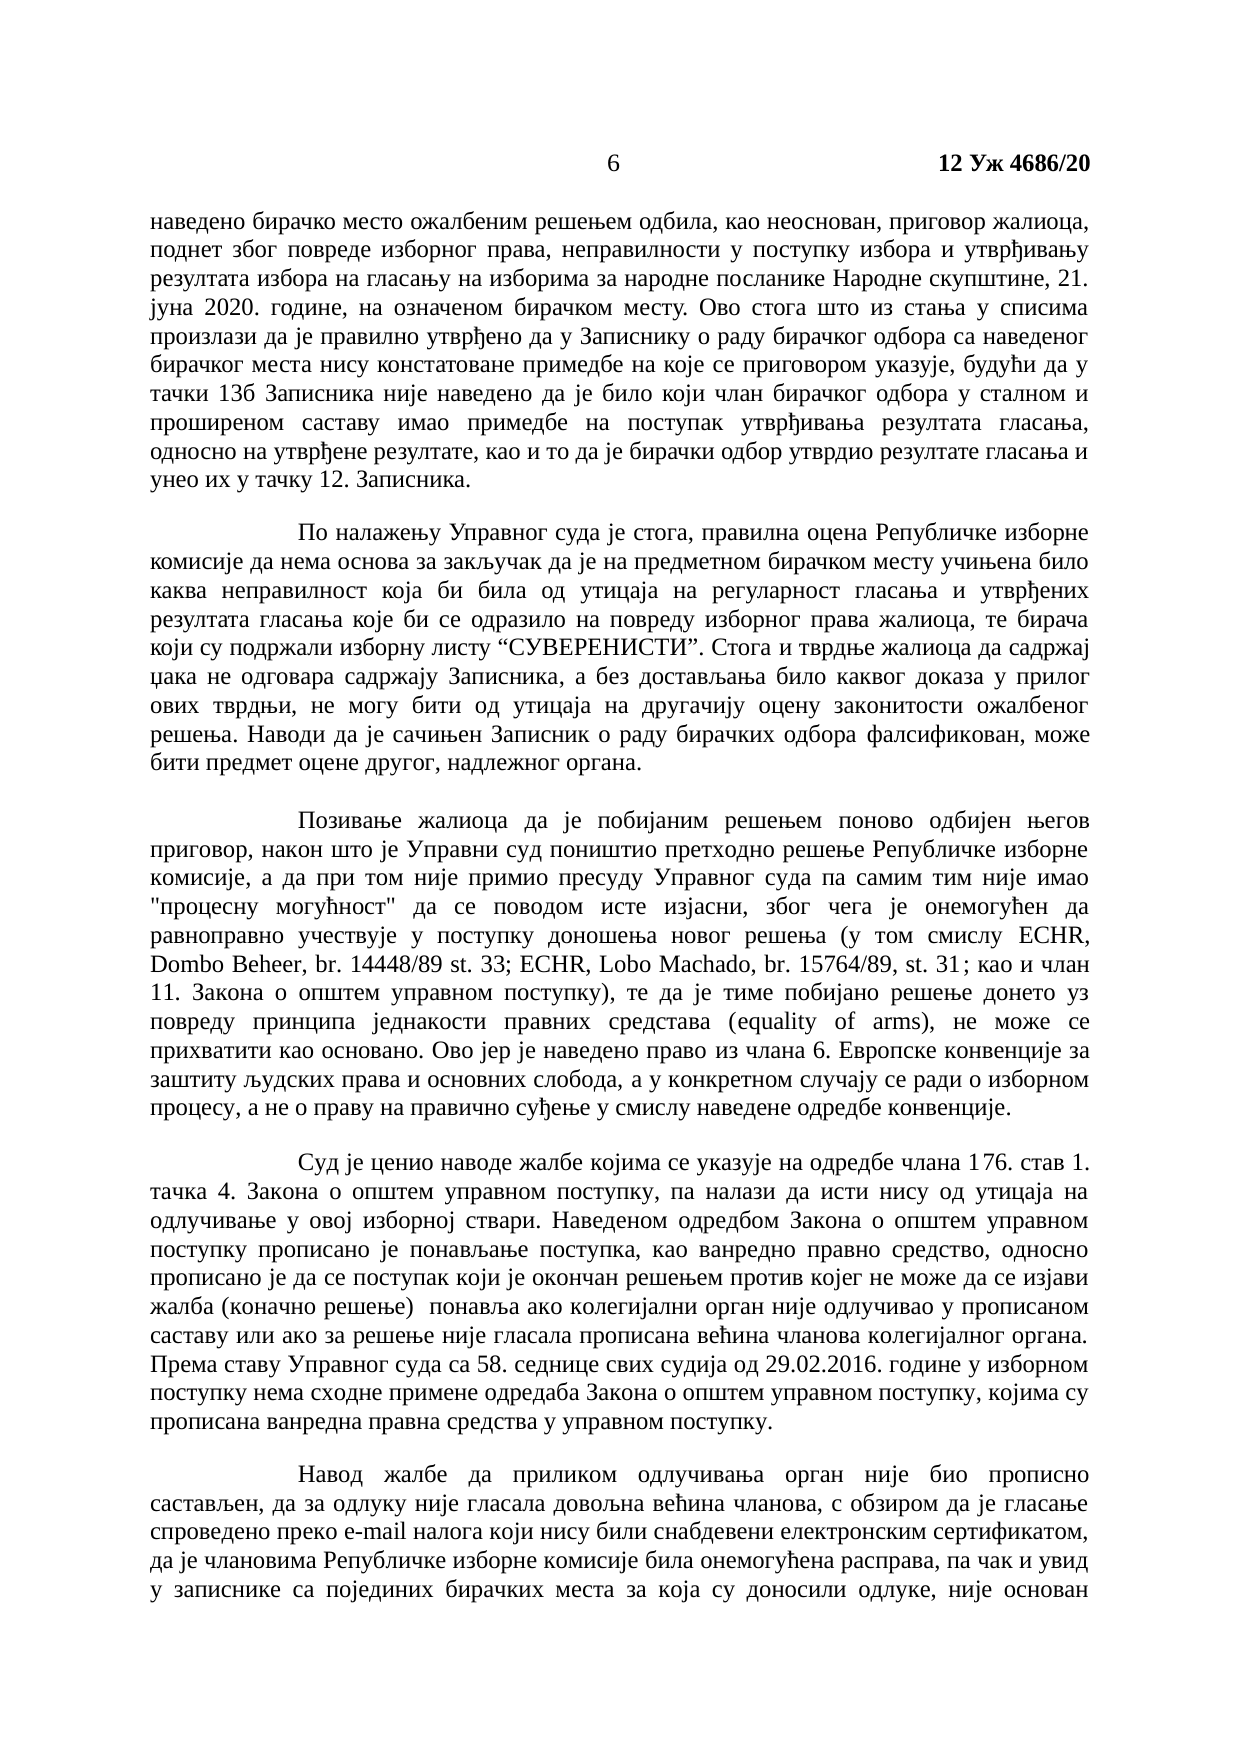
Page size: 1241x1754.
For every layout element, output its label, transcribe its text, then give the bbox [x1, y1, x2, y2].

text Навод жалбе да приликом одлучивања орган није био прописно састављен, да за одлуку није гласала довољна већина чланова, с обзиром да је гласање спроведено преко e-mail налога који нису били снабдевени електронским сертификатом, да је члановима Републичке изборне комисије била онемогућена расправа, па чак и увид у записнике са појединих бирачких места за која су доносили одлуке, није основан [150, 1459, 1090, 1603]
text наведено бирачко место ожалбеним решењем одбила, као неоснован, приговор жалиоца, поднет због повреде изборног права, неправилности у поступку избора и утврђивању резултата избора на гласању на изборима за народне посланике Народне скупштине, 21. јуна 2020. године, на означеном бирачком месту. Ово стога што из стања у списима произлази да је правилно утврђено да у Записнику о раду бирачког одбора са наведеног бирачког места нису констатоване примедбе на које се приговором указује, будући да у тачки 13б Записника није наведено да је било који члан бирачког одбора у сталном и проширеном саставу имао примедбе на поступак утврђивања резултата гласања, односно на утврђене резултате, као и то да је бирачки одбор утврдио резултате гласања и унео их у тачку 12. Записника. [150, 206, 1090, 493]
text Позивање жалиоца да је побијаним решењем поново одбијен његов приговор, након што је Управни суд поништио претходно решење Републичке изборне комисије, а да при том није примио пресуду Управног суда па самим тим није имао "процесну могућност" да се поводом исте изјасни, због чега је онемогућен да равноправно учествује у поступку доношења новог решења (у том смислу ECHR, Dombo Beheer, br. 14448/89 st. 33; ECHR, Lobo Machado, br. 15764/89, st. 31; као и члан 11. Закона о општем управном поступку), те да је тиме побијано решење донето уз повреду принципа једнакости правних средстава (equality of arms), не може се прихватити као основано. Ово јер је наведено право из члана 6. Европске конвенције за заштиту људских права и основних слобода, а у конкретном случају се ради о изборном процесу, а не о праву на правично суђење у смислу наведене одредбе конвенције. [150, 805, 1090, 1121]
text Суд је ценио наводе жалбе којима се указује на одредбе члана 176. став 1. тачка 4. Закона о општем управном поступку, па налази да исти нису од утицаја на одлучивање у овој изборној ствари. Наведеном одредбом Закона о општем управном поступку прописано је понављање поступка, као ванредно правно средство, односно прописано је да се поступак који је окончан решењем против којег не може да се изјави жалба (коначно решење) понавља ако колегијални орган није одлучивао у прописаном саставу или ако за решење није гласала прописана већина чланова колегијалног органа. Према ставу Управног суда са 58. седнице свих судија од 29.02.2016. године у изборном поступку нема сходне примене одредаба Закона о општем управном поступку, којима су прописана ванредна правна средства у управном поступку. [150, 1147, 1090, 1435]
text По налажењу Управног суда је стога, правилна оцена Републичке изборне комисије да нема основа за закључак да је на предметном бирачком месту учињена било каква неправилност која би била од утицаја на регуларност гласања и утврђених резултата гласања које би се одразило на повреду изборног права жалиоца, те бирача који су подржали изборну листу “СУВЕРЕНИСТИ”. Стога и тврдње жалиоца да садржај џака не одговара садржају Записника, а без достављања било каквог доказа у прилог ових тврдњи, не могу бити од утицаја на другачију оцену законитости ожалбеног решења. Наводи да је сачињен Записник о раду бирачких одбора фалсификован, може бити предмет оцене другог, надлежног органа. [150, 517, 1090, 776]
